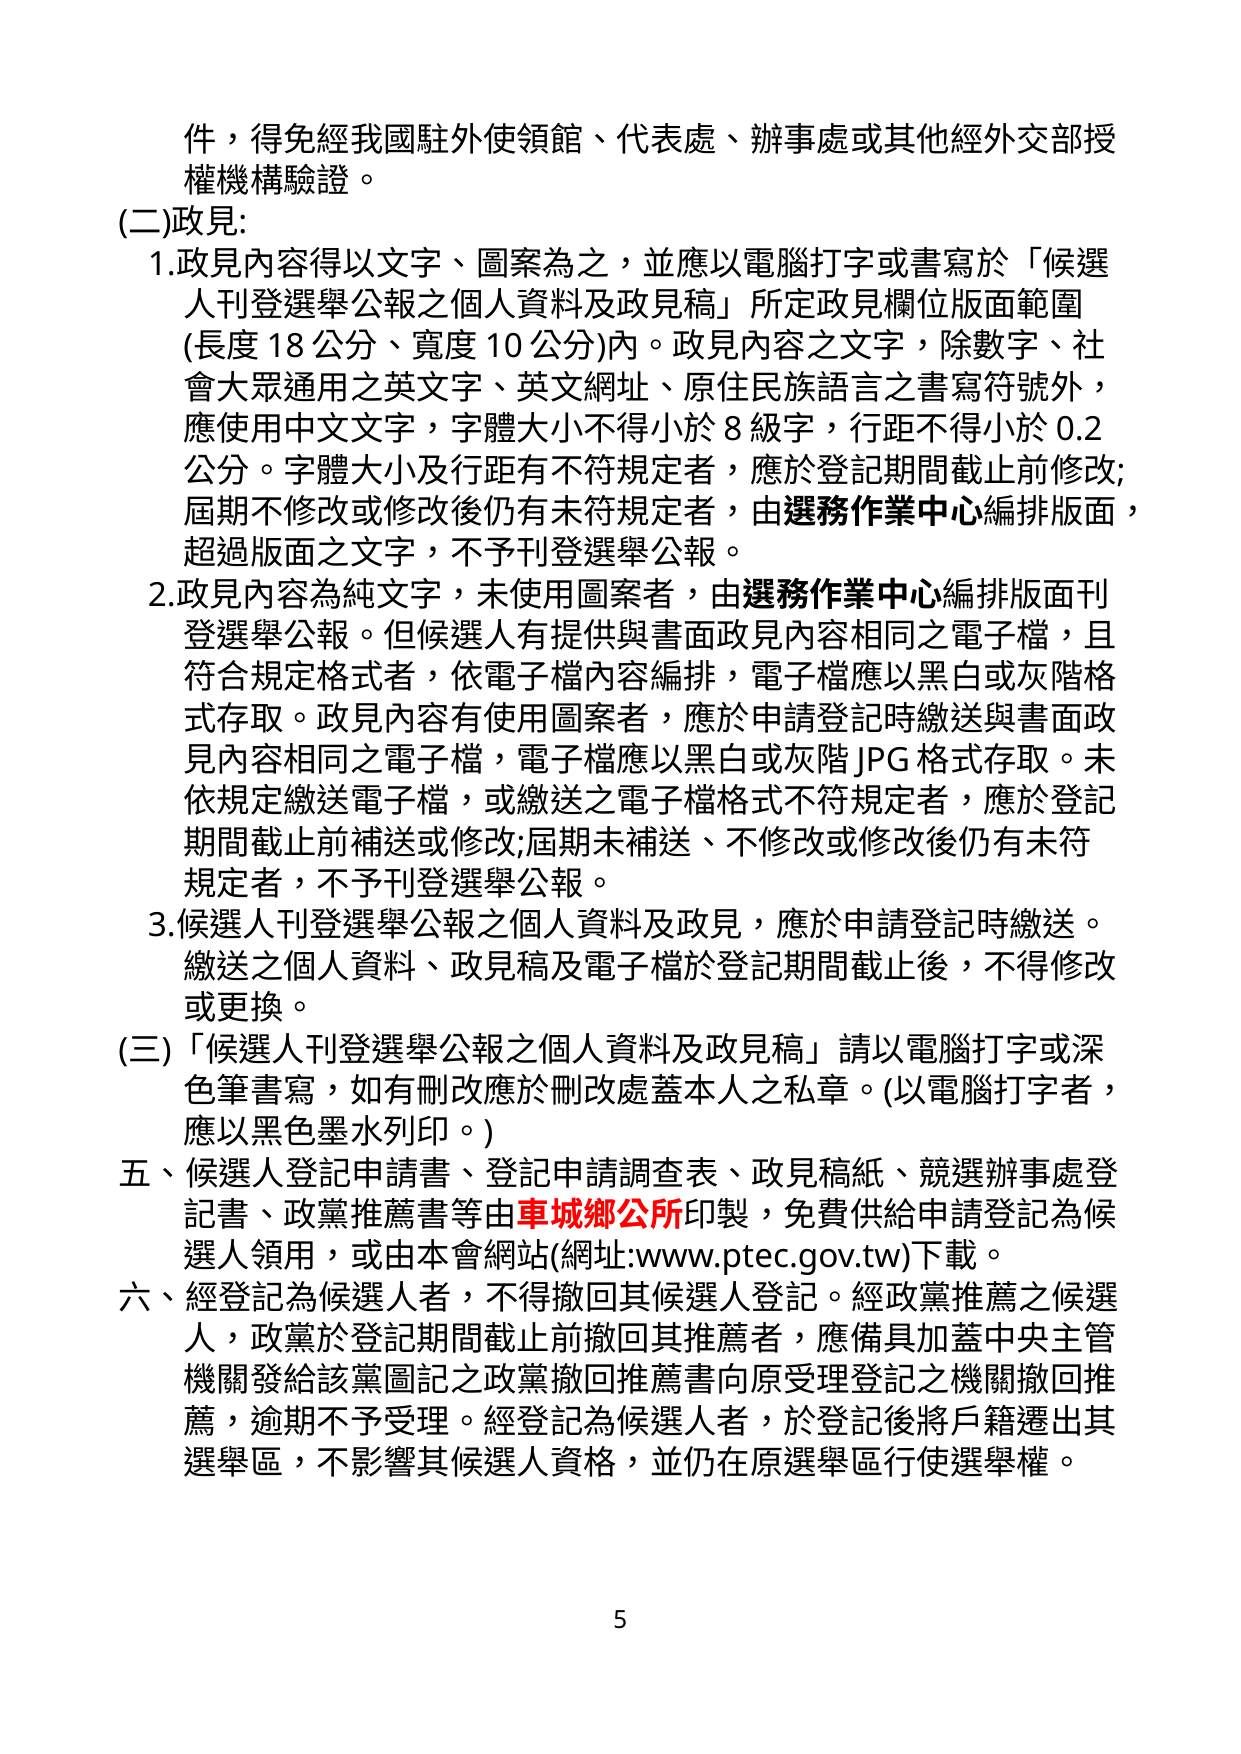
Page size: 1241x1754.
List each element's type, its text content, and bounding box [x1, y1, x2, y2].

text (一)學歷及經歷:學歷及經歷應分別填寫，合計以一百五十字為限，標點符號不計字數。候選人學歷為學士以上學位，其為國內學歷者，應檢附公立或已立案之私立大學授予之學位證明文件正本及影本各一份(正本驗後發還);其為國外學歷者，應檢附經我國駐外使領館、代表處、辦事處或其他經外交部授權機構驗證之國外學歷證明文件正本及影本各一份(正本驗後發還)，畢業學校應經中央教育行政機關列入參考名冊，未列入參考名冊者，應經當地國政府權責機關或專業評鑑團體認可;其為大陸地區學歷者，應檢附中央教育行政機關採認之證明文件正本及影本各一份(正本驗後發還);其為香港或澳門學歷者，應檢附經行政院在香港或澳門設立或指定機構或委託之民間團體驗證之學歷證明文件正本及影本各一份(正本驗後發還)，畢業學校應經中央教育行政機關列入認可名冊。未檢附學歷證明文件者，選舉公報不予刊登該學歷。惟國內外學歷證明文件，於93年3月20日以後辦理之總統、副總統選舉及97年1月12日以後辦理之各項公職人員選舉;大陸地區學歷證明文件，於103年11月29日以後辦理之各項公職人員選舉，曾刊登於選舉公報學歷欄內之候選人學歷，得予免附。但應於刊登選舉公報之個人資料及政見稿內註明該學歷及選舉名稱。另候選人於與我國簽署免除重複驗證國際書面協定國家取得之國外學歷，如檢附經其政府指定之權責機關驗證之該國學歷證明文件，得免經我國駐外使領館、代表處、辦事處或其他經外交部授權機構驗證。 [118, 118, 1122, 201]
text 五、候選人登記申請書、登記申請調查表、政見稿紙、競選辦事處登記書、政黨推薦書等由車城鄉公所印製，免費供給申請登記為候選人領用，或由本會網站(網址:www.ptec.gov.tw)下載。 [118, 1152, 1122, 1276]
text (二)政見: [118, 201, 1122, 242]
text 2.政見內容為純文字，未使用圖案者，由選務作業中心編排版面刊登選舉公報。但候選人有提供與書面政見內容相同之電子檔，且符合規定格式者，依電子檔內容編排，電子檔應以黑白或灰階格式存取。政見內容有使用圖案者，應於申請登記時繳送與書面政見內容相同之電子檔，電子檔應以黑白或灰階JPG格式存取。未依規定繳送電子檔，或繳送之電子檔格式不符規定者，應於登記期間截止前補送或修改;屆期未補送、不修改或修改後仍有未符規定者，不予刊登選舉公報。 [148, 573, 1122, 904]
text 3.候選人刊登選舉公報之個人資料及政見，應於申請登記時繳送。繳送之個人資料、政見稿及電子檔於登記期間截止後，不得修改或更換。 [148, 904, 1122, 1028]
text 1.政見內容得以文字、圖案為之，並應以電腦打字或書寫於「候選人刊登選舉公報之個人資料及政見稿」所定政見欄位版面範圍(長度18公分、寬度10公分)內。政見內容之文字，除數字、社會大眾通用之英文字、英文網址、原住民族語言之書寫符號外，應使用中文文字，字體大小不得小於8級字，行距不得小於0.2公分。字體大小及行距有不符規定者，應於登記期間截止前修改;屆期不修改或修改後仍有未符規定者，由選務作業中心編排版面，超過版面之文字，不予刊登選舉公報。 [148, 242, 1122, 573]
text 六、經登記為候選人者，不得撤回其候選人登記。經政黨推薦之候選人，政黨於登記期間截止前撤回其推薦者，應備具加蓋中央主管機關發給該黨圖記之政黨撤回推薦書向原受理登記之機關撤回推薦，逾期不予受理。經登記為候選人者，於登記後將戶籍遷出其選舉區，不影響其候選人資格，並仍在原選舉區行使選舉權。 [118, 1276, 1122, 1483]
text (三)「候選人刊登選舉公報之個人資料及政見稿」請以電腦打字或深色筆書寫，如有刪改應於刪改處蓋本人之私章。(以電腦打字者，應以黑色墨水列印。) [118, 1028, 1122, 1152]
